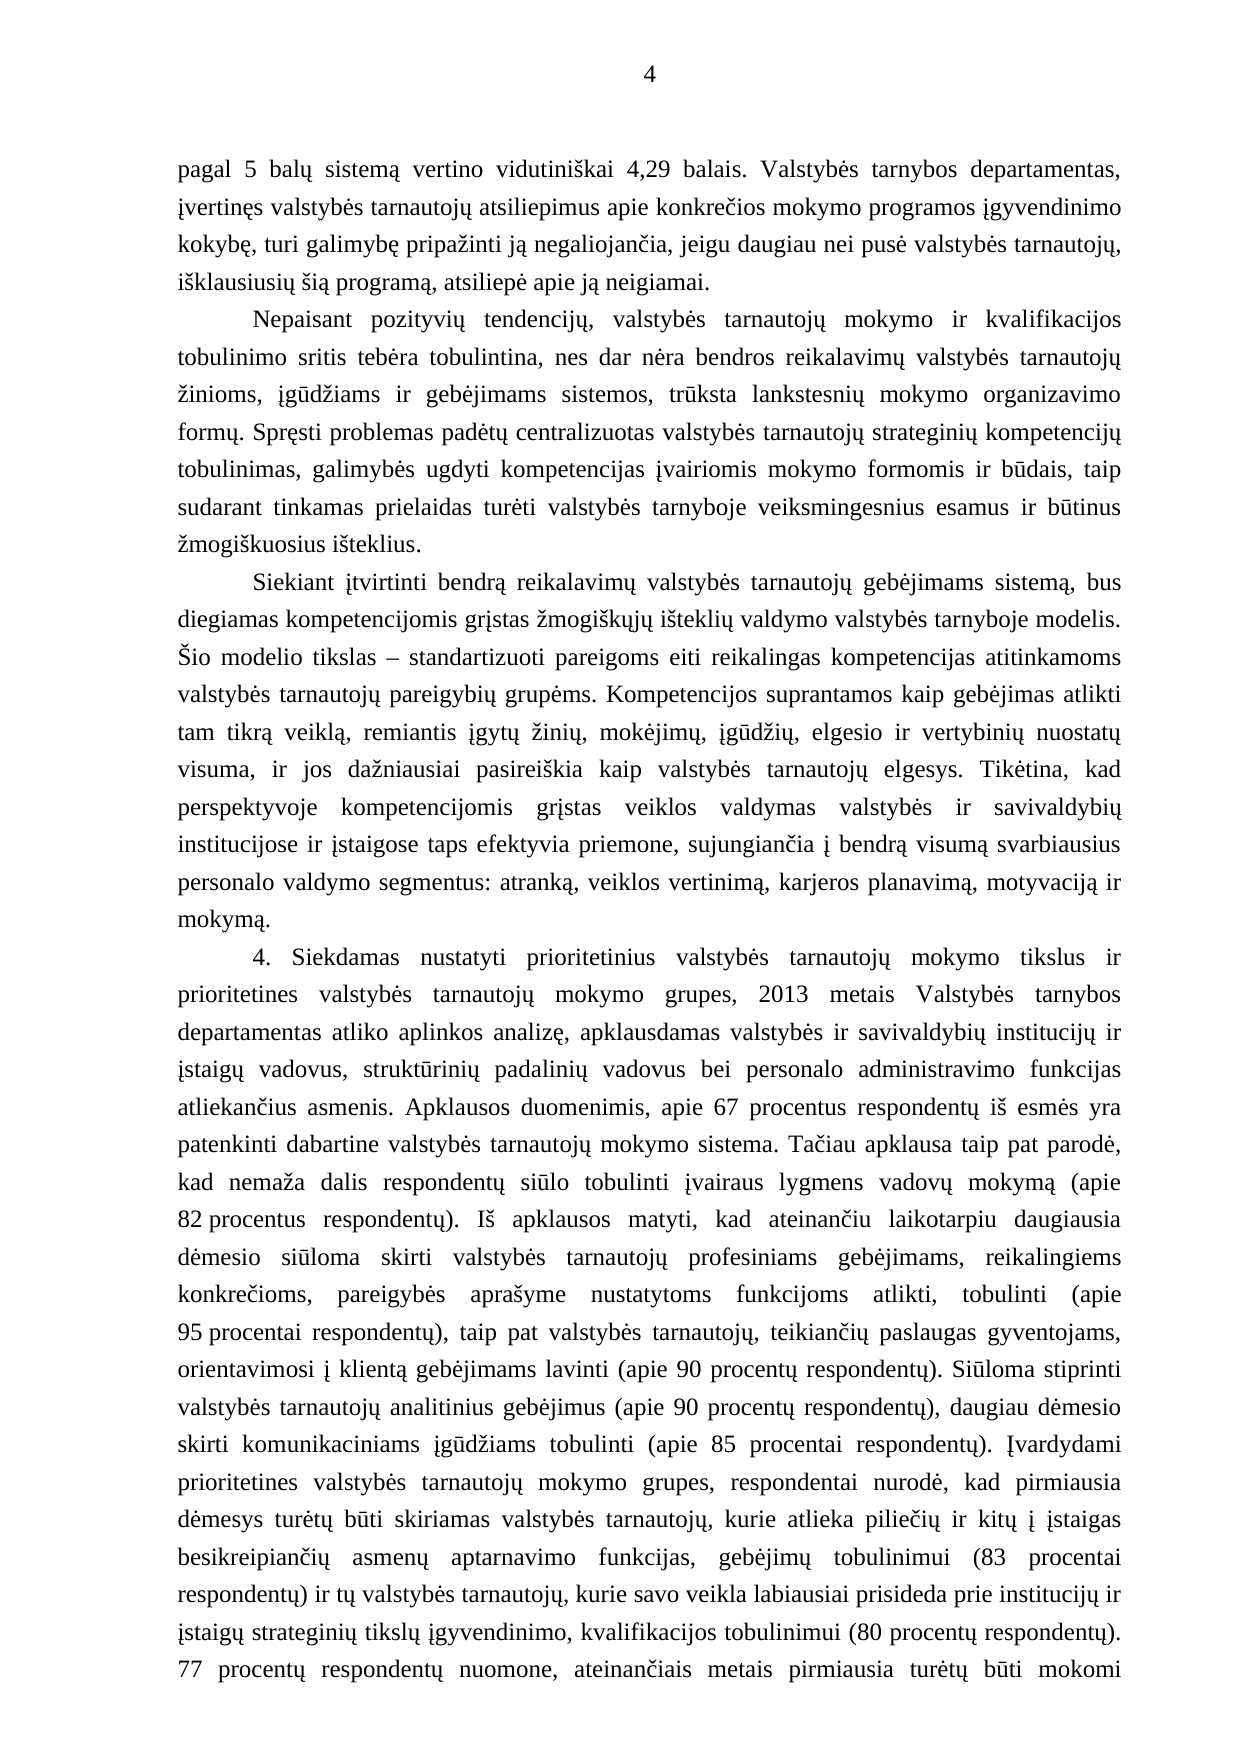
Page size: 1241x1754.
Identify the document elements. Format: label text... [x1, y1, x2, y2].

text Siekiant įtvirtinti bendrą reikalavimų valstybės tarnautojų gebėjimams sistemą, bus diegiamas kompetencijomis grįstas žmogiškųjų išteklių valdymo valstybės tarnyboje modelis. Šio modelio tikslas – standartizuoti pareigoms eiti reikalingas kompetencijas atitinkamoms valstybės tarnautojų pareigybių grupėms. Kompetencijos suprantamos kaip gebėjimas atlikti tam tikrą veiklą, remiantis įgytų žinių, mokėjimų, įgūdžių, elgesio ir vertybinių nuostatų visuma, ir jos dažniausiai pasireiškia kaip valstybės tarnautojų elgesys. Tikėtina, kad perspektyvoje kompetencijomis grįstas veiklos valdymas valstybės ir savivaldybių institucijose ir įstaigose taps efektyvia priemone, sujungiančia į bendrą visumą svarbiausius personalo valdymo segmentus: atranką, veiklos vertinimą, karjeros planavimą, motyvaciją ir mokymą. [177, 558, 1122, 933]
text 4. Siekdamas nustatyti prioritetinius valstybės tarnautojų mokymo tikslus ir prioritetines valstybės tarnautojų mokymo grupes, 2013 metais Valstybės tarnybos departamentas atliko aplinkos analizę, apklausdamas valstybės ir savivaldybių institucijų ir įstaigų vadovus, struktūrinių padalinių vadovus bei personalo administravimo funkcijas atliekančius asmenis. Apklausos duomenimis, apie 67 procentus respondentų iš esmės yra patenkinti dabartine valstybės tarnautojų mokymo sistema. Tačiau apklausa taip pat parodė, kad nemaža dalis respondentų siūlo tobulinti įvairaus lygmens vadovų mokymą (apie 82 procentus respondentų). Iš apklausos matyti, kad ateinančiu laikotarpiu daugiausia dėmesio siūloma skirti valstybės tarnautojų profesiniams gebėjimams, reikalingiems konkrečioms, pareigybės aprašyme nustatytoms funkcijoms atlikti, tobulinti (apie 95 procentai respondentų), taip pat valstybės tarnautojų, teikiančių paslaugas gyventojams, orientavimosi į klientą gebėjimams lavinti (apie 90 procentų respondentų). Siūloma stiprinti valstybės tarnautojų analitinius gebėjimus (apie 90 procentų respondentų), daugiau dėmesio skirti komunikaciniams įgūdžiams tobulinti (apie 85 procentai respondentų). Įvardydami prioritetines valstybės tarnautojų mokymo grupes, respondentai nurodė, kad pirmiausia dėmesys turėtų būti skiriamas valstybės tarnautojų, kurie atlieka piliečių ir kitų į įstaigas besikreipiančių asmenų aptarnavimo funkcijas, gebėjimų tobulinimui (83 procentai respondentų) ir tų valstybės tarnautojų, kurie savo veikla labiausiai prisideda prie institucijų ir įstaigų strateginių tikslų įgyvendinimo, kvalifikacijos tobulinimui (80 procentų respondentų). 77 procentų respondentų nuomone, ateinančiais metais pirmiausia turėtų būti mokomi [177, 933, 1122, 1683]
text pagal 5 balų sistemą vertino vidutiniškai 4,29 balais. Valstybės tarnybos departamentas, įvertinęs valstybės tarnautojų atsiliepimus apie konkrečios mokymo programos įgyvendinimo kokybę, turi galimybę pripažinti ją negaliojančia, jeigu daugiau nei pusė valstybės tarnautojų, išklausiusių šią programą, atsiliepė apie ją neigiamai. [177, 145, 1122, 295]
text Nepaisant pozityvių tendencijų, valstybės tarnautojų mokymo ir kvalifikacijos tobulinimo sritis tebėra tobulintina, nes dar nėra bendros reikalavimų valstybės tarnautojų žinioms, įgūdžiams ir gebėjimams sistemos, trūksta lankstesnių mokymo organizavimo formų. Spręsti problemas padėtų centralizuotas valstybės tarnautojų strateginių kompetencijų tobulinimas, galimybės ugdyti kompetencijas įvairiomis mokymo formomis ir būdais, taip sudarant tinkamas prielaidas turėti valstybės tarnyboje veiksmingesnius esamus ir būtinus žmogiškuosius išteklius. [177, 295, 1122, 558]
